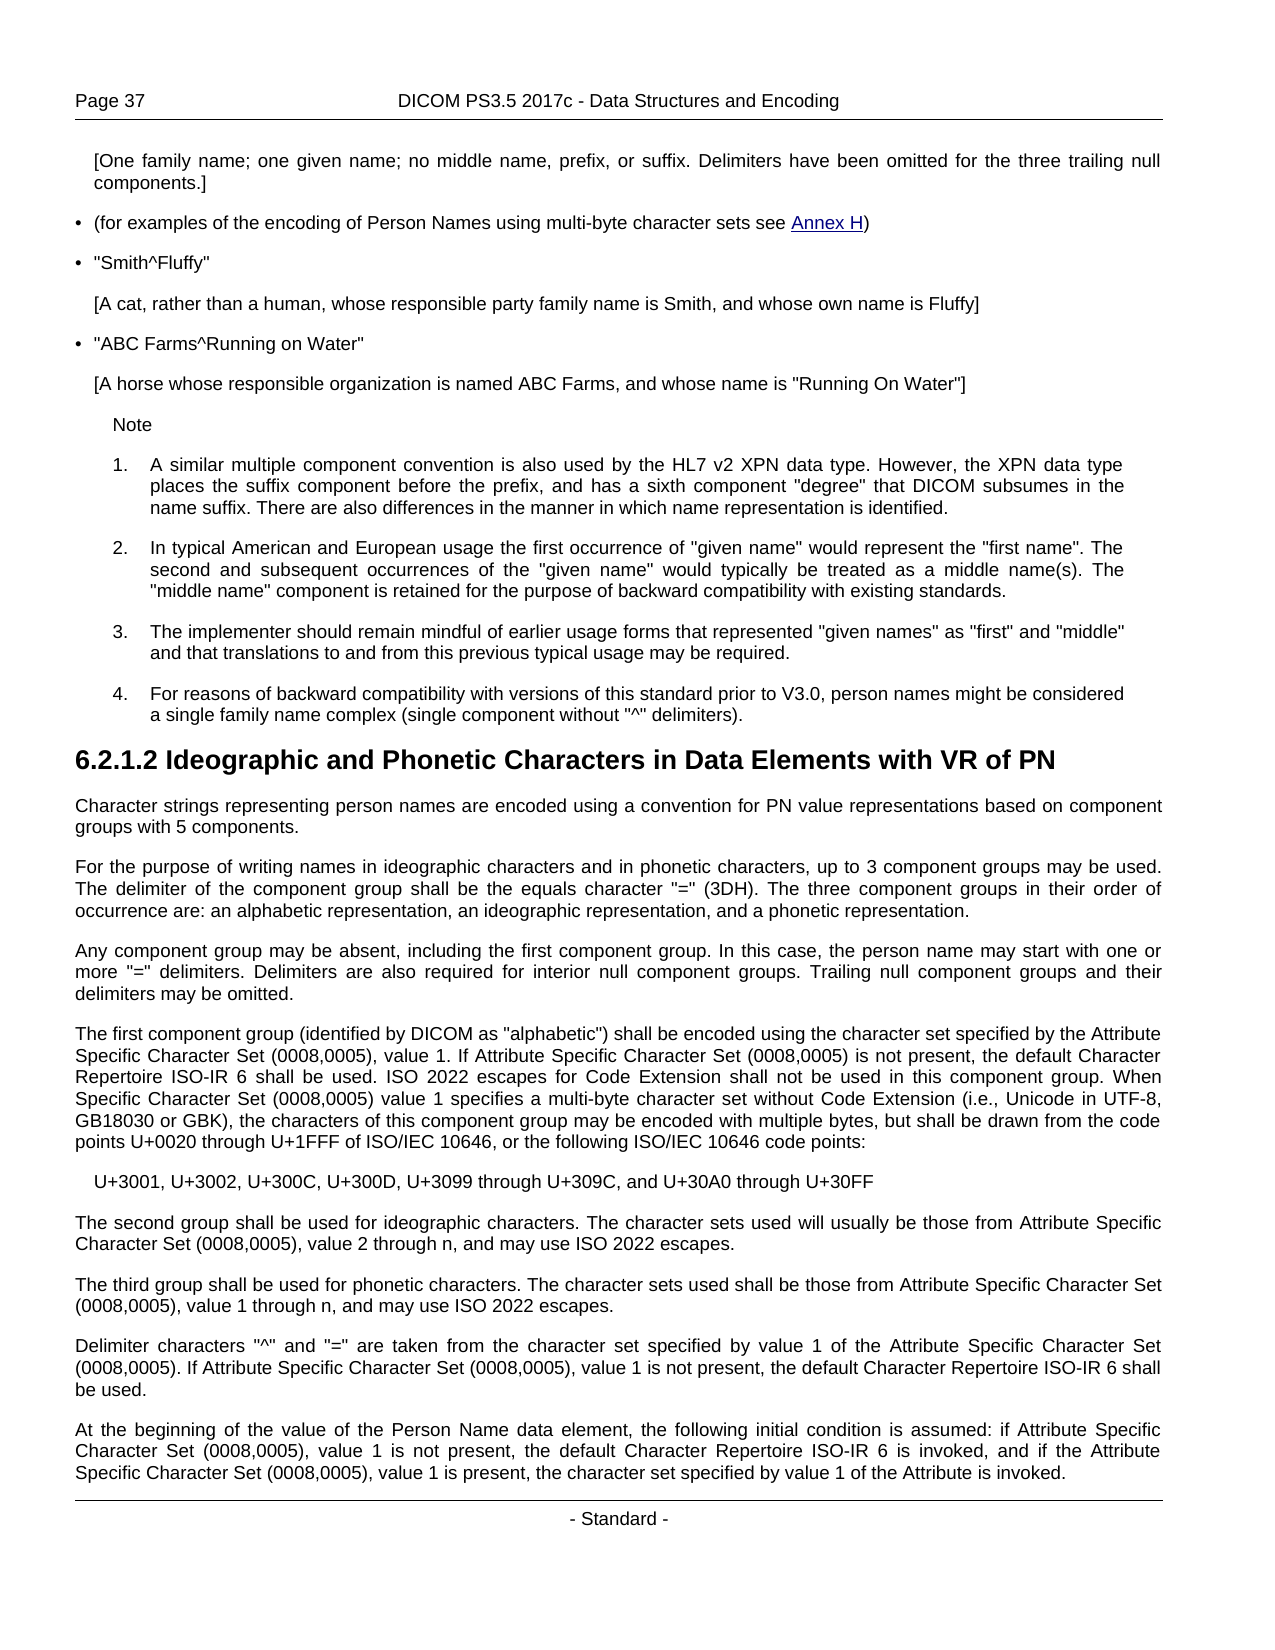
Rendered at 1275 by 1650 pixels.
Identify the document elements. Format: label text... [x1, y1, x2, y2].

text U+3001, U+3002, U+300C, U+300D, U+3099 through U+309C, and U+30A0 through U+30FF [94, 1171, 1162, 1193]
list "ABC Farms^Running on Water" [75, 333, 1162, 354]
list In typical American and European usage the first occurrence of "given name" would represent the "first name". The second and subsequent occurrences of the "given name" would typically be treated as a middle name(s). The "middle name" component is retained for the purpose of backward compatibility with existing standards. [112, 537, 1125, 602]
list The implementer should remain mindful of earlier usage forms that represented "given names" as "first" and "middle" and that translations to and from this previous typical usage may be required. [112, 621, 1125, 664]
text Character strings representing person names are encoded using a convention for PN value representations based on component groups with 5 components. [75, 794, 1162, 837]
text The first component group (identified by DICOM as "alphabetic") shall be encoded using the character set specified by the Attribute Specific Character Set (0008,0005), value 1. If Attribute Specific Character Set (0008,0005) is not present, the default Character Repertoire ISO-IR 6 shall be used. ISO 2022 escapes for Code Extension shall not be used in this component group. When Specific Character Set (0008,0005) value 1 specifies a multi-byte character set without Code Extension (i.e., Unicode in UTF-8, GB18030 or GBK), the characters of this component group may be encoded with multiple bytes, but shall be drawn from the code points U+0020 through U+1FFF of ISO/IEC 10646, or the following ISO/IEC 10646 code points: [75, 1023, 1162, 1152]
text The third group shall be used for phonetic characters. The character sets used shall be those from Attribute Specific Character Set (0008,0005), value 1 through n, and may use ISO 2022 escapes. [75, 1273, 1162, 1317]
list [One family name; one given name; no middle name, prefix, or suffix. Delimiters have been omitted for the three trailing null components.] [75, 150, 1162, 193]
text At the beginning of the value of the Person Name data element, the following initial condition is assumed: if Attribute Specific Character Set (0008,0005), value 1 is not present, the default Character Repertoire ISO-IR 6 is invoked, and if the Attribute Specific Character Set (0008,0005), value 1 is present, the character set specified by value 1 of the Attribute is invoked. [75, 1419, 1162, 1483]
text The second group shall be used for ideographic characters. The character sets used will usually be those from Attribute Specific Character Set (0008,0005), value 2 through n, and may use ISO 2022 escapes. [75, 1212, 1162, 1255]
text For the purpose of writing names in ideographic characters and in phonetic characters, up to 3 component groups may be used. The delimiter of the component group shall be the equals character "=" (3DH). The three component groups in their order of occurrence are: an alphabetic representation, an ideographic representation, and a phonetic representation. [75, 856, 1162, 921]
text Note [112, 413, 1125, 435]
text 6.2.1.2 Ideographic and Phonetic Characters in Data Elements with VR of PN [75, 744, 1162, 776]
list "Smith^Fluffy" [75, 252, 1162, 274]
list (for examples of the encoding of Person Names using multi-byte character sets see Annex H) [75, 212, 1162, 233]
text Any component group may be absent, including the first component group. In this case, the person name may start with one or more "=" delimiters. Delimiters are also required for interior null component groups. Trailing null component groups and their delimiters may be omitted. [75, 940, 1162, 1004]
text Delimiter characters "^" and "=" are taken from the character set specified by value 1 of the Attribute Specific Character Set (0008,0005). If Attribute Specific Character Set (0008,0005), value 1 is not present, the default Character Repertoire ISO-IR 6 shall be used. [75, 1335, 1162, 1400]
list [A cat, rather than a human, whose responsible party family name is Smith, and whose own name is Fluffy] [75, 292, 1162, 314]
list For reasons of backward compatibility with versions of this standard prior to V3.0, person names might be considered a single family name complex (single component without "^" delimiters). [112, 682, 1125, 726]
list [A horse whose responsible organization is named ABC Farms, and whose name is "Running On Water"] [75, 373, 1162, 395]
list A similar multiple component convention is also used by the HL7 v2 XPN data type. However, the XPN data type places the suffix component before the prefix, and has a sixth component "degree" that DICOM subsumes in the name suffix. There are also differences in the manner in which name representation is identified. [112, 454, 1125, 518]
